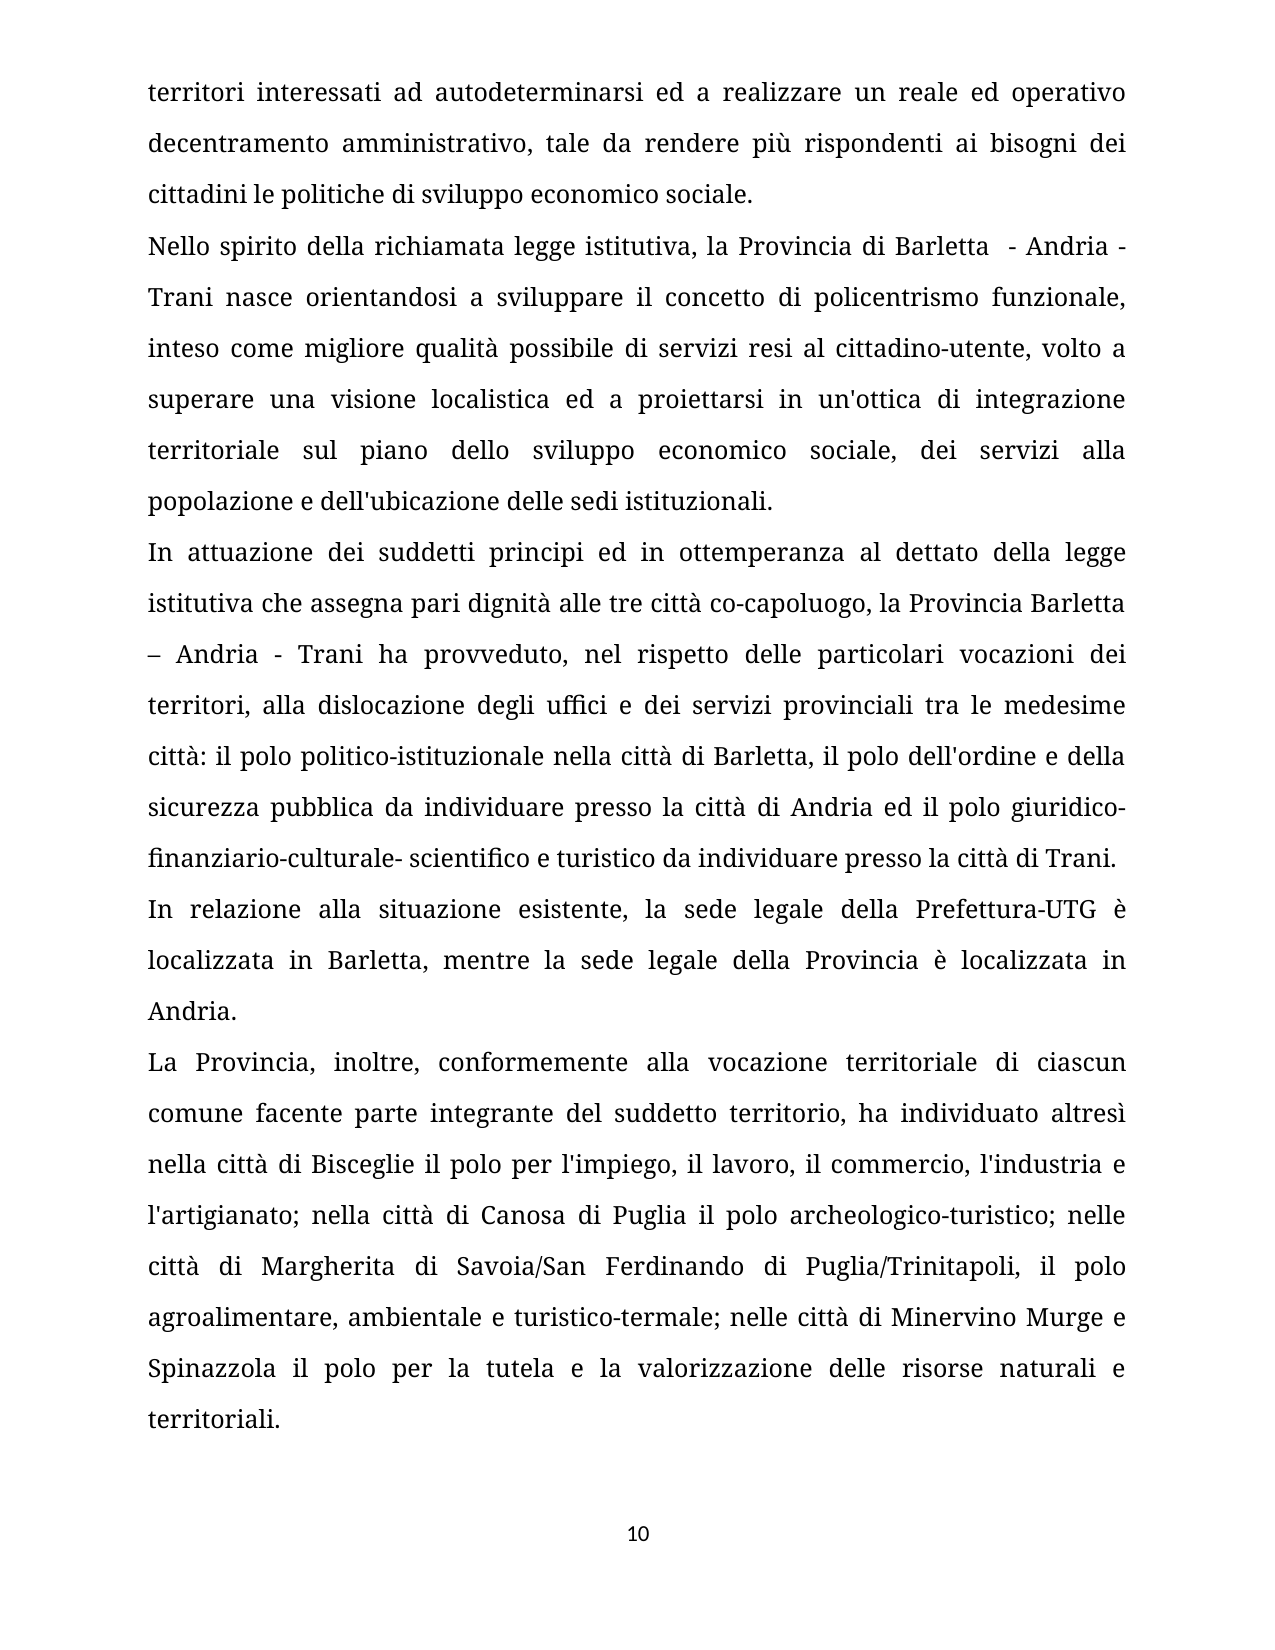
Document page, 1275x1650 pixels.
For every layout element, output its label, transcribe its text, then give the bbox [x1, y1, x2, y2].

text territori interessati ad autodeterminarsi ed a realizzare un reale ed operativo decentramento amministrativo, tale da rendere più rispondenti ai bisogni dei cittadini le politiche di sviluppo economico sociale. [148, 75, 1127, 211]
text In attuazione dei suddetti principi ed in ottemperanza al dettato della legge istitutiva che assegna pari dignità alle tre città co-capoluogo, la Provincia Barletta – Andria - Trani ha provveduto, nel rispetto delle particolari vocazioni dei territori, alla dislocazione degli uffici e dei servizi provinciali tra le medesime città: il polo politico-istituzionale nella città di Barletta, il polo dell'ordine e della sicurezza pubblica da individuare presso la città di Andria ed il polo giuridico-finanziario-culturale- scientifico e turistico da individuare presso la città di Trani. [148, 534, 1127, 875]
text Nello spirito della richiamata legge istitutiva, la Provincia di Barletta - Andria - Trani nasce orientandosi a sviluppare il concetto di policentrismo funzionale, inteso come migliore qualità possibile di servizi resi al cittadino-utente, volto a superare una visione localistica ed a proiettarsi in un'ottica di integrazione territoriale sul piano dello sviluppo economico sociale, dei servizi alla popolazione e dell'ubicazione delle sedi istituzionali. [148, 228, 1127, 517]
text La Provincia, inoltre, conformemente alla vocazione territoriale di ciascun comune facente parte integrante del suddetto territorio, ha individuato altresì nella città di Bisceglie il polo per l'impiego, il lavoro, il commercio, l'industria e l'artigianato; nella città di Canosa di Puglia il polo archeologico-turistico; nelle città di Margherita di Savoia/San Ferdinando di Puglia/Trinitapoli, il polo agroalimentare, ambientale e turistico-termale; nelle città di Minervino Murge e Spinazzola il polo per la tutela e la valorizzazione delle risorse naturali e territoriali. [148, 1045, 1127, 1436]
text In relazione alla situazione esistente, la sede legale della Prefettura-UTG è localizzata in Barletta, mentre la sede legale della Provincia è localizzata in Andria. [148, 892, 1127, 1028]
